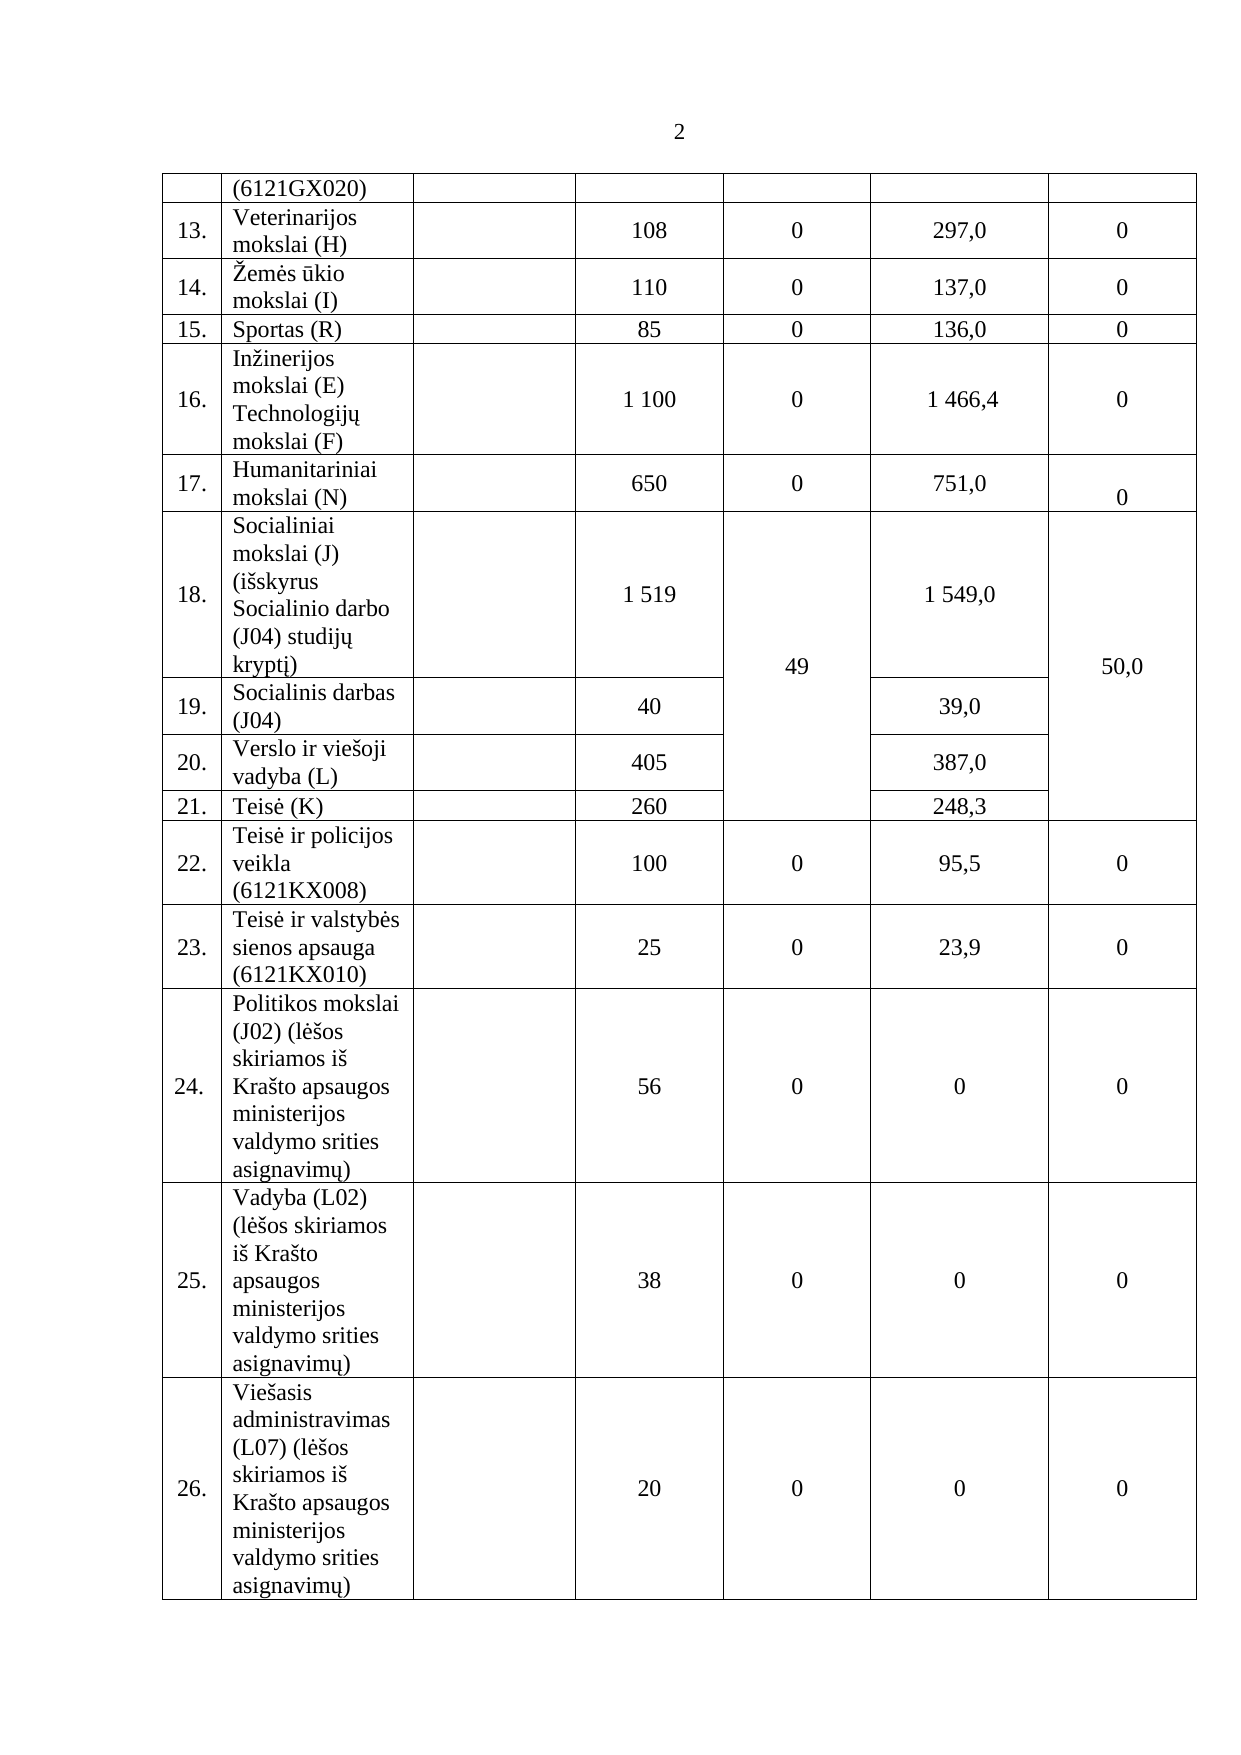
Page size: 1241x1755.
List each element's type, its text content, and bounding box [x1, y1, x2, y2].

table_cell 0 [871, 989, 1048, 1182]
table_cell 95,5 [871, 821, 1048, 904]
table_cell 24. [163, 989, 221, 1182]
table_cell 23,9 [871, 905, 1048, 988]
table_cell 0 [724, 259, 870, 314]
table_cell Viešasis administravimas (L07) (lėšos skiriamos iš Krašto apsaugos ministerijos valdymo srities asignavimų) [222, 1378, 413, 1598]
table_cell Teisė (K) [222, 791, 413, 820]
table_cell 260 [576, 791, 723, 820]
table_cell [414, 989, 575, 1182]
table_cell 387,0 [871, 735, 1048, 790]
table_cell 25. [163, 1183, 221, 1377]
table_cell [414, 203, 575, 258]
table_cell 39,0 [871, 678, 1048, 733]
table_cell 0 [724, 1183, 870, 1377]
table_cell [576, 174, 723, 202]
table_cell [1049, 174, 1196, 202]
table_cell Verslo ir viešoji vadyba (L) [222, 735, 413, 790]
table_cell Veterinarijos mokslai (H) [222, 203, 413, 258]
table_cell 0 [1049, 1183, 1196, 1377]
table_cell [414, 791, 575, 820]
table_cell [414, 259, 575, 314]
table_cell [414, 1183, 575, 1377]
table_cell 22. [163, 821, 221, 904]
table_cell 18. [163, 512, 221, 677]
table_cell 0 [1049, 905, 1196, 988]
table_cell [414, 315, 575, 343]
table_cell 40 [576, 678, 723, 733]
table_cell Inžinerijos mokslai (E) Technologijų mokslai (F) [222, 344, 413, 454]
table_cell 13. [163, 203, 221, 258]
table_cell 49 [724, 512, 870, 820]
table_cell 0 [1049, 259, 1196, 314]
table_cell 85 [576, 315, 723, 343]
table_cell Vadyba (L02) (lėšos skiriamos iš Krašto apsaugos ministerijos valdymo srities asignavimų) [222, 1183, 413, 1377]
table_cell [414, 821, 575, 904]
table_cell [724, 174, 870, 202]
table_cell 0 [1049, 455, 1196, 511]
table_cell 405 [576, 735, 723, 790]
table_cell 20. [163, 735, 221, 790]
table_cell 0 [724, 989, 870, 1182]
table_cell 25 [576, 905, 723, 988]
table_cell [414, 1378, 575, 1598]
table_cell [414, 512, 575, 677]
table_cell 110 [576, 259, 723, 314]
table_cell 50,0 [1049, 512, 1196, 820]
table_cell 1 100 [576, 344, 723, 454]
table_cell 0 [724, 821, 870, 904]
table_cell (6121GX020) [222, 174, 413, 202]
table_cell 20 [576, 1378, 723, 1598]
table_cell [414, 174, 575, 202]
table_cell 0 [1049, 315, 1196, 343]
table_cell 1 466,4 [871, 344, 1048, 454]
table_cell 0 [724, 203, 870, 258]
table_cell 297,0 [871, 203, 1048, 258]
table_cell [871, 174, 1048, 202]
table_cell [163, 174, 221, 202]
table_cell 0 [1049, 203, 1196, 258]
table_cell 0 [1049, 344, 1196, 454]
table_cell 23. [163, 905, 221, 988]
table_cell 0 [724, 905, 870, 988]
table_cell [414, 735, 575, 790]
table_cell [414, 344, 575, 454]
table_cell 650 [576, 455, 723, 511]
table_cell Socialiniai mokslai (J) (išskyrus Socialinio darbo (J04) studijų kryptį) [222, 512, 413, 677]
table_cell [414, 455, 575, 511]
table_cell 751,0 [871, 455, 1048, 511]
table_cell Žemės ūkio mokslai (I) [222, 259, 413, 314]
table_cell Humanitariniai mokslai (N) [222, 455, 413, 511]
table_cell 0 [724, 315, 870, 343]
table_cell 100 [576, 821, 723, 904]
table_cell 19. [163, 678, 221, 733]
table_cell Socialinis darbas (J04) [222, 678, 413, 733]
table_cell 0 [871, 1378, 1048, 1598]
table_cell 0 [1049, 989, 1196, 1182]
table_cell 0 [724, 344, 870, 454]
table_cell 0 [1049, 1378, 1196, 1598]
table_cell 0 [871, 1183, 1048, 1377]
table_cell 0 [724, 1378, 870, 1598]
table_cell Teisė ir valstybės sienos apsauga (6121KX010) [222, 905, 413, 988]
table_cell 56 [576, 989, 723, 1182]
table_cell 38 [576, 1183, 723, 1377]
table_cell 21. [163, 791, 221, 820]
table_cell 108 [576, 203, 723, 258]
table_cell 1 519 [576, 512, 723, 677]
table_cell [414, 678, 575, 733]
table_cell Teisė ir policijos veikla (6121KX008) [222, 821, 413, 904]
table_cell 14. [163, 259, 221, 314]
table_cell 26. [163, 1378, 221, 1598]
table_cell 0 [724, 455, 870, 511]
table_cell 16. [163, 344, 221, 454]
table_cell 137,0 [871, 259, 1048, 314]
table_cell 248,3 [871, 791, 1048, 820]
table_cell 15. [163, 315, 221, 343]
table_cell 0 [1049, 821, 1196, 904]
table_cell 1 549,0 [871, 512, 1048, 677]
table_cell Sportas (R) [222, 315, 413, 343]
table_cell [414, 905, 575, 988]
table_cell 17. [163, 455, 221, 511]
table_cell Politikos mokslai (J02) (lėšos skiriamos iš Krašto apsaugos ministerijos valdymo srities asignavimų) [222, 989, 413, 1182]
table_cell 136,0 [871, 315, 1048, 343]
